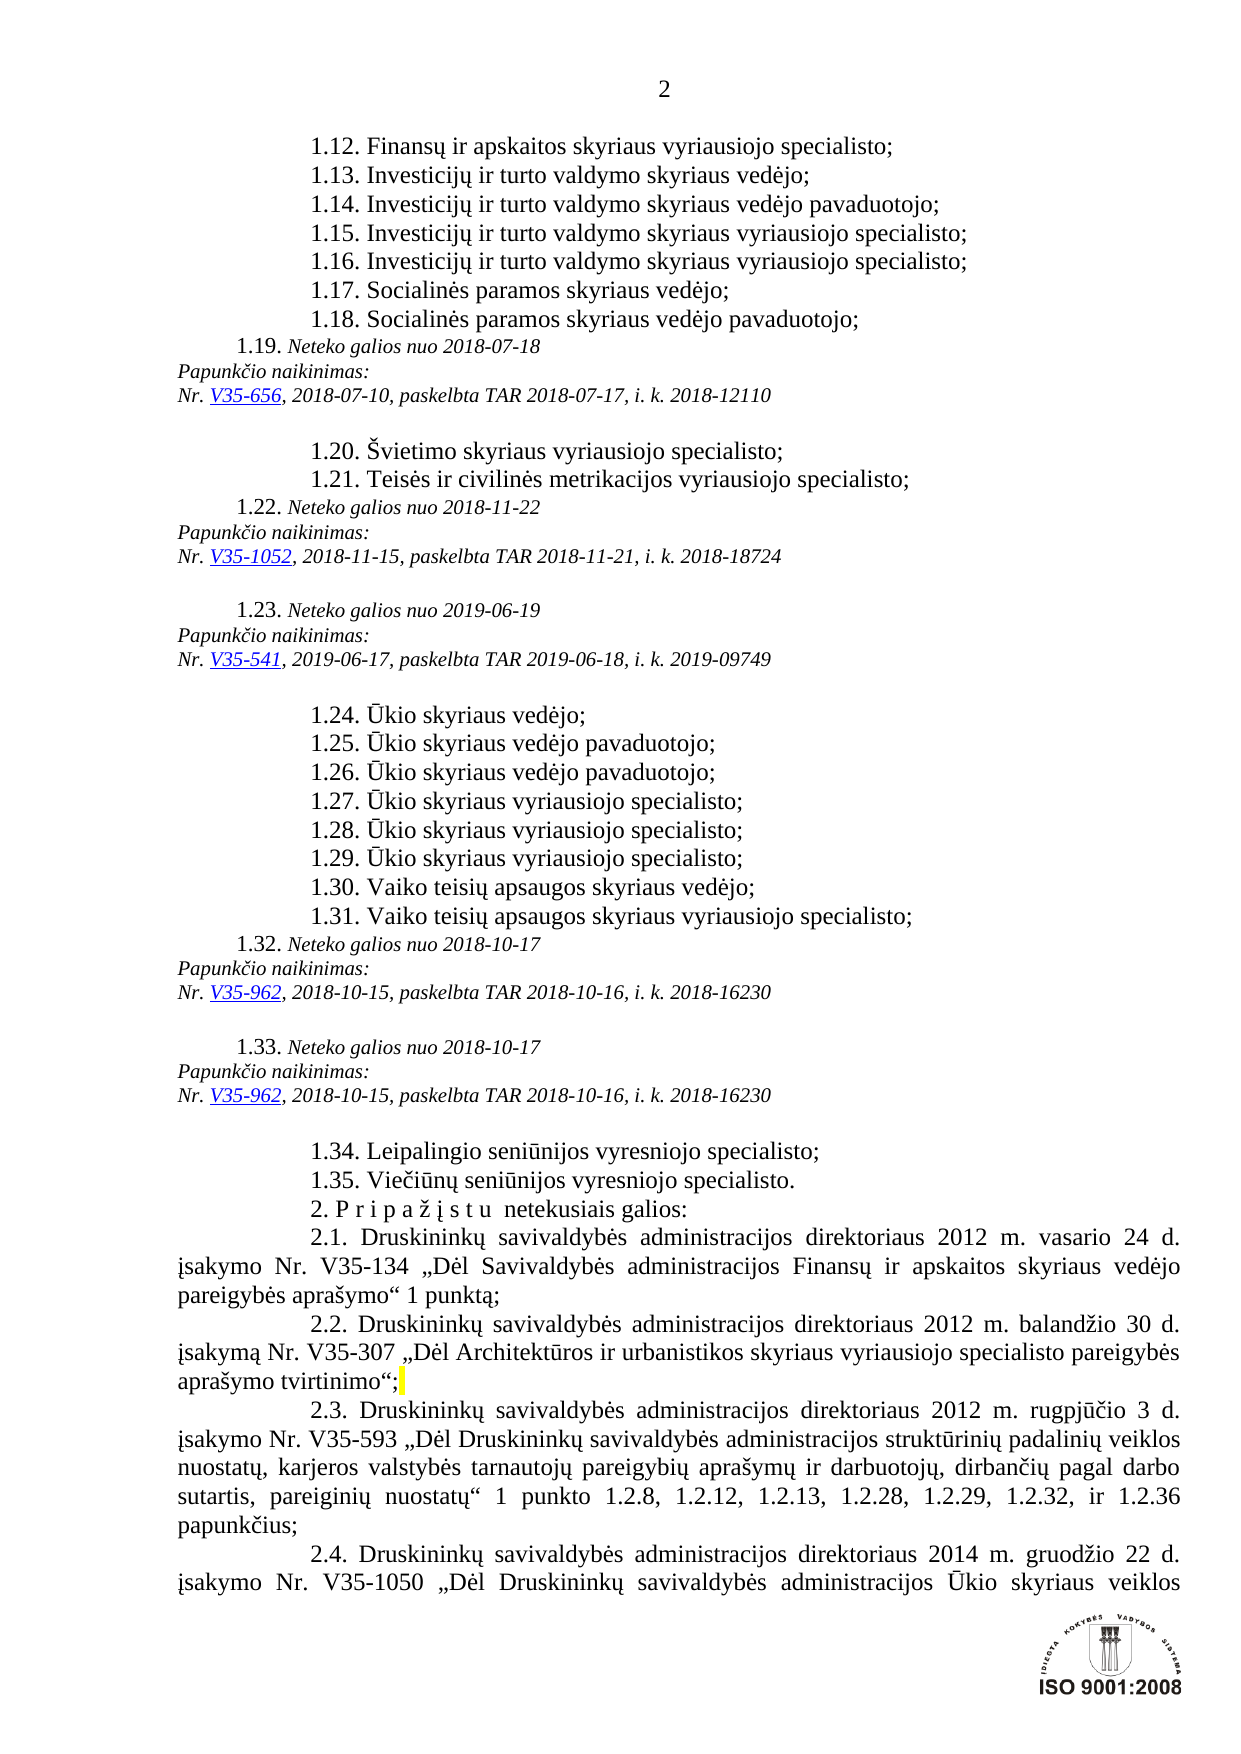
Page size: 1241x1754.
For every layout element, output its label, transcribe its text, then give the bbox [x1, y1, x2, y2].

text 1.25. Ūkio skyriaus vedėjo pavaduotojo; [177, 728, 1137, 757]
text Nr. V35-541, 2019-06-17, paskelbta TAR 2019-06-18, i. k. 2019-09749 [177, 647, 1152, 671]
text 1.14. Investicijų ir turto valdymo skyriaus vedėjo pavaduotojo; [177, 189, 1181, 218]
text 1.20. Švietimo skyriaus vyriausiojo specialisto; [177, 436, 1181, 464]
text 1.29. Ūkio skyriaus vyriausiojo specialisto; [177, 843, 1137, 872]
text Nr. V35-1052, 2018-11-15, paskelbta TAR 2018-11-21, i. k. 2018-18724 [177, 544, 1152, 568]
text 1.12. Finansų ir apskaitos skyriaus vyriausiojo specialisto; [177, 131, 1181, 160]
text 1.28. Ūkio skyriaus vyriausiojo specialisto; [177, 815, 1137, 843]
text Papunkčio naikinimas: [177, 623, 1152, 647]
text 1.23. Neteko galios nuo 2019-06-19 [177, 597, 1152, 623]
text 1.13. Investicijų ir turto valdymo skyriaus vedėjo; [177, 160, 1181, 189]
text 1.17. Socialinės paramos skyriaus vedėjo; [177, 275, 1181, 304]
text Papunkčio naikinimas: [177, 1059, 1152, 1083]
text 1.34. Leipalingio seniūnijos vyresniojo specialisto; [177, 1136, 1137, 1165]
text 1.19. Neteko galios nuo 2018-07-18 [177, 333, 1152, 359]
text Nr. V35-962, 2018-10-15, paskelbta TAR 2018-10-16, i. k. 2018-16230 [177, 980, 1152, 1004]
text 1.27. Ūkio skyriaus vyriausiojo specialisto; [177, 786, 1137, 815]
text 1.35. Viečiūnų seniūnijos vyresniojo specialisto. [177, 1165, 1137, 1194]
text Nr. V35-962, 2018-10-15, paskelbta TAR 2018-10-16, i. k. 2018-16230 [177, 1083, 1152, 1107]
text 1.31. Vaiko teisių apsaugos skyriaus vyriausiojo specialisto; [177, 901, 1137, 930]
text 1.32. Neteko galios nuo 2018-10-17 [177, 930, 1152, 956]
text 2.2. Druskininkų savivaldybės administracijos direktoriaus 2012 m. balandžio 30 d. įsakymą Nr. V35-307 „Dėl Architektūros ir urbanistikos skyriaus vyriausiojo specialisto pareigybės aprašymo tvirtinimo“; [177, 1309, 1181, 1395]
text Papunkčio naikinimas: [177, 359, 1152, 383]
text 1.30. Vaiko teisių apsaugos skyriaus vedėjo; [177, 872, 1137, 901]
text 2.3. Druskininkų savivaldybės administracijos direktoriaus 2012 m. rugpjūčio 3 d. įsakymo Nr. V35-593 „Dėl Druskininkų savivaldybės administracijos struktūrinių padalinių veiklos nuostatų, karjeros valstybės tarnautojų pareigybių aprašymų ir darbuotojų, dirbančių pagal darbo sutartis, pareiginių nuostatų“ 1 punkto 1.2.8, 1.2.12, 1.2.13, 1.2.28, 1.2.29, 1.2.32, ir 1.2.36 papunkčius; [177, 1395, 1181, 1539]
text Papunkčio naikinimas: [177, 520, 1152, 544]
text 1.26. Ūkio skyriaus vedėjo pavaduotojo; [177, 757, 1137, 786]
text 1.24. Ūkio skyriaus vedėjo; [177, 700, 1137, 728]
text 1.15. Investicijų ir turto valdymo skyriaus vyriausiojo specialisto; [177, 218, 1181, 246]
text Papunkčio naikinimas: [177, 956, 1152, 980]
text 1.33. Neteko galios nuo 2018-10-17 [177, 1033, 1152, 1059]
text Nr. V35-656, 2018-07-10, paskelbta TAR 2018-07-17, i. k. 2018-12110 [177, 383, 1152, 407]
text 2.1. Druskininkų savivaldybės administracijos direktoriaus 2012 m. vasario 24 d. įsakymo Nr. V35-134 „Dėl Savivaldybės administracijos Finansų ir apskaitos skyriaus vedėjo pareigybės aprašymo“ 1 punktą; [177, 1222, 1181, 1309]
text 1.18. Socialinės paramos skyriaus vedėjo pavaduotojo; [177, 304, 1181, 333]
text 2.4. Druskininkų savivaldybės administracijos direktoriaus 2014 m. gruodžio 22 d. įsakymo Nr. V35-1050 „Dėl Druskininkų savivaldybės administracijos Ūkio skyriaus veiklos [177, 1539, 1181, 1596]
text 2. P r i p a ž į s t u netekusiais galios: [177, 1194, 1181, 1222]
text 1.21. Teisės ir civilinės metrikacijos vyriausiojo specialisto; [177, 464, 1181, 493]
text 1.16. Investicijų ir turto valdymo skyriaus vyriausiojo specialisto; [177, 246, 1181, 275]
text 1.22. Neteko galios nuo 2018-11-22 [177, 493, 1152, 520]
